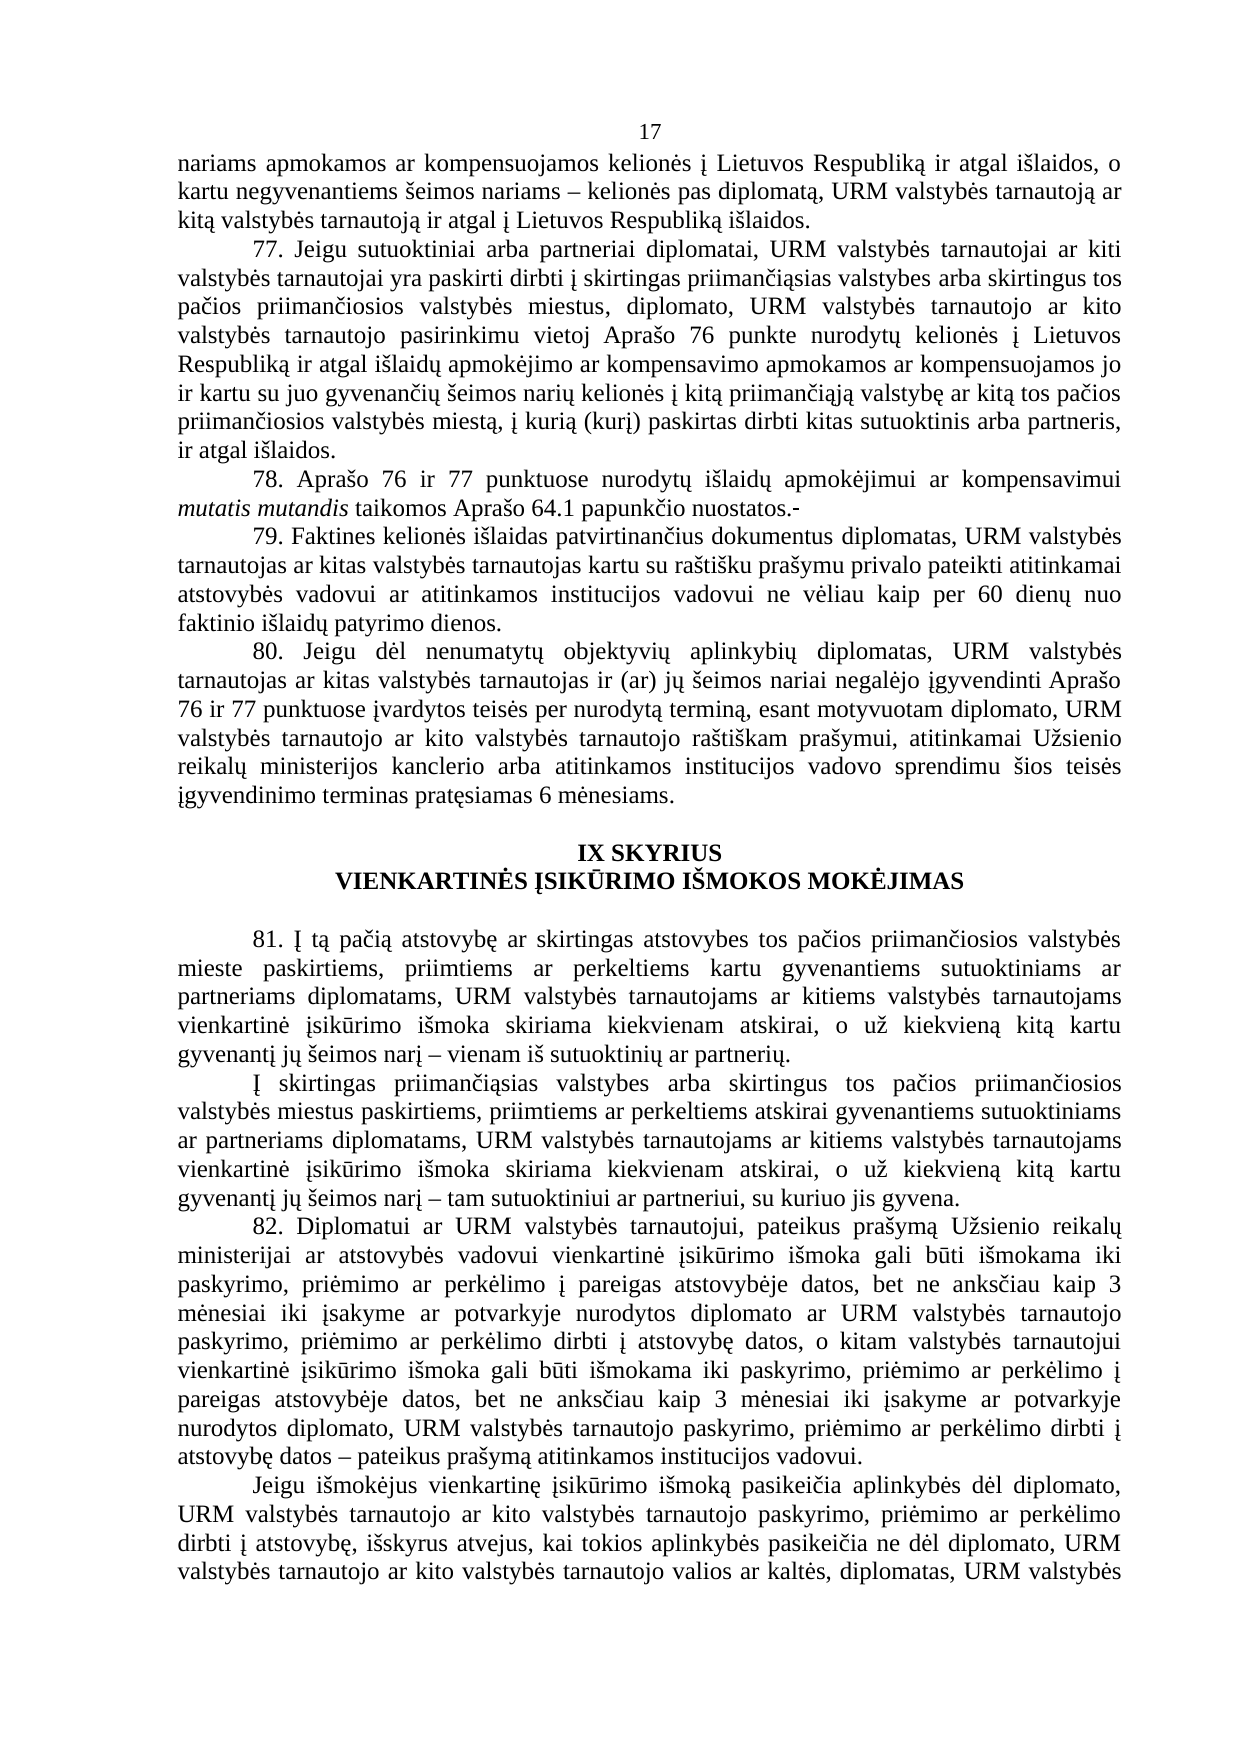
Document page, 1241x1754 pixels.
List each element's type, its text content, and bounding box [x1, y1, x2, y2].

text IX SKYRIUS [177, 838, 1122, 866]
text nariams apmokamos ar kompensuojamos kelionės į Lietuvos Respubliką ir atgal išlaidos, o kartu negyvenantiems šeimos nariams – kelionės pas diplomatą, URM valstybės tarnautoją ar kitą valstybės tarnautoją ir atgal į Lietuvos Respubliką išlaidos. [177, 148, 1122, 234]
text Jeigu išmokėjus vienkartinę įsikūrimo išmoką pasikeičia aplinkybės dėl diplomato, URM valstybės tarnautojo ar kito valstybės tarnautojo paskyrimo, priėmimo ar perkėlimo dirbti į atstovybę, išskyrus atvejus, kai tokios aplinkybės pasikeičia ne dėl diplomato, URM valstybės tarnautojo ar kito valstybės tarnautojo valios ar kaltės, diplomatas, URM valstybės [177, 1470, 1122, 1585]
text 82. Diplomatui ar URM valstybės tarnautojui, pateikus prašymą Užsienio reikalų ministerijai ar atstovybės vadovui vienkartinė įsikūrimo išmoka gali būti išmokama iki paskyrimo, priėmimo ar perkėlimo į pareigas atstovybėje datos, bet ne anksčiau kaip 3 mėnesiai iki įsakyme ar potvarkyje nurodytos diplomato ar URM valstybės tarnautojo paskyrimo, priėmimo ar perkėlimo dirbti į atstovybę datos, o kitam valstybės tarnautojui vienkartinė įsikūrimo išmoka gali būti išmokama iki paskyrimo, priėmimo ar perkėlimo į pareigas atstovybėje datos, bet ne anksčiau kaip 3 mėnesiai iki įsakyme ar potvarkyje nurodytos diplomato, URM valstybės tarnautojo paskyrimo, priėmimo ar perkėlimo dirbti į atstovybę datos – pateikus prašymą atitinkamos institucijos vadovui. [177, 1211, 1122, 1470]
text VIENKARTINĖS ĮSIKŪRIMO IŠMOKOS MOKĖJIMAS [177, 866, 1122, 895]
text 79. Faktines kelionės išlaidas patvirtinančius dokumentus diplomatas, URM valstybės tarnautojas ar kitas valstybės tarnautojas kartu su raštišku prašymu privalo pateikti atitinkamai atstovybės vadovui ar atitinkamos institucijos vadovui ne vėliau kaip per 60 dienų nuo faktinio išlaidų patyrimo dienos. [177, 521, 1122, 636]
text 77. Jeigu sutuoktiniai arba partneriai diplomatai, URM valstybės tarnautojai ar kiti valstybės tarnautojai yra paskirti dirbti į skirtingas priimančiąsias valstybes arba skirtingus tos pačios priimančiosios valstybės miestus, diplomato, URM valstybės tarnautojo ar kito valstybės tarnautojo pasirinkimu vietoj Aprašo 76 punkte nurodytų kelionės į Lietuvos Respubliką ir atgal išlaidų apmokėjimo ar kompensavimo apmokamos ar kompensuojamos jo ir kartu su juo gyvenančių šeimos narių kelionės į kitą priimančiąją valstybę ar kitą tos pačios priimančiosios valstybės miestą, į kurią (kurį) paskirtas dirbti kitas sutuoktinis arba partneris, ir atgal išlaidos. [177, 234, 1122, 464]
text 81. Į tą pačią atstovybę ar skirtingas atstovybes tos pačios priimančiosios valstybės mieste paskirtiems, priimtiems ar perkeltiems kartu gyvenantiems sutuoktiniams ar partneriams diplomatams, URM valstybės tarnautojams ar kitiems valstybės tarnautojams vienkartinė įsikūrimo išmoka skiriama kiekvienam atskirai, o už kiekvieną kitą kartu gyvenantį jų šeimos narį ‒ vienam iš sutuoktinių ar partnerių. [177, 924, 1122, 1068]
text 78. Aprašo 76 ir 77 punktuose nurodytų išlaidų apmokėjimui ar kompensavimui mutatis mutandis taikomos Aprašo 64.1 papunkčio nuostatos. [177, 464, 1122, 521]
text Į skirtingas priimančiąsias valstybes arba skirtingus tos pačios priimančiosios valstybės miestus paskirtiems, priimtiems ar perkeltiems atskirai gyvenantiems sutuoktiniams ar partneriams diplomatams, URM valstybės tarnautojams ar kitiems valstybės tarnautojams vienkartinė įsikūrimo išmoka skiriama kiekvienam atskirai, o už kiekvieną kitą kartu gyvenantį jų šeimos narį ‒ tam sutuoktiniui ar partneriui, su kuriuo jis gyvena. [177, 1068, 1122, 1211]
text 80. Jeigu dėl nenumatytų objektyvių aplinkybių diplomatas, URM valstybės tarnautojas ar kitas valstybės tarnautojas ir (ar) jų šeimos nariai negalėjo įgyvendinti Aprašo 76 ir 77 punktuose įvardytos teisės per nurodytą terminą, esant motyvuotam diplomato, URM valstybės tarnautojo ar kito valstybės tarnautojo raštiškam prašymui, atitinkamai Užsienio reikalų ministerijos kanclerio arba atitinkamos institucijos vadovo sprendimu šios teisės įgyvendinimo terminas pratęsiamas 6 mėnesiams. [177, 636, 1122, 809]
